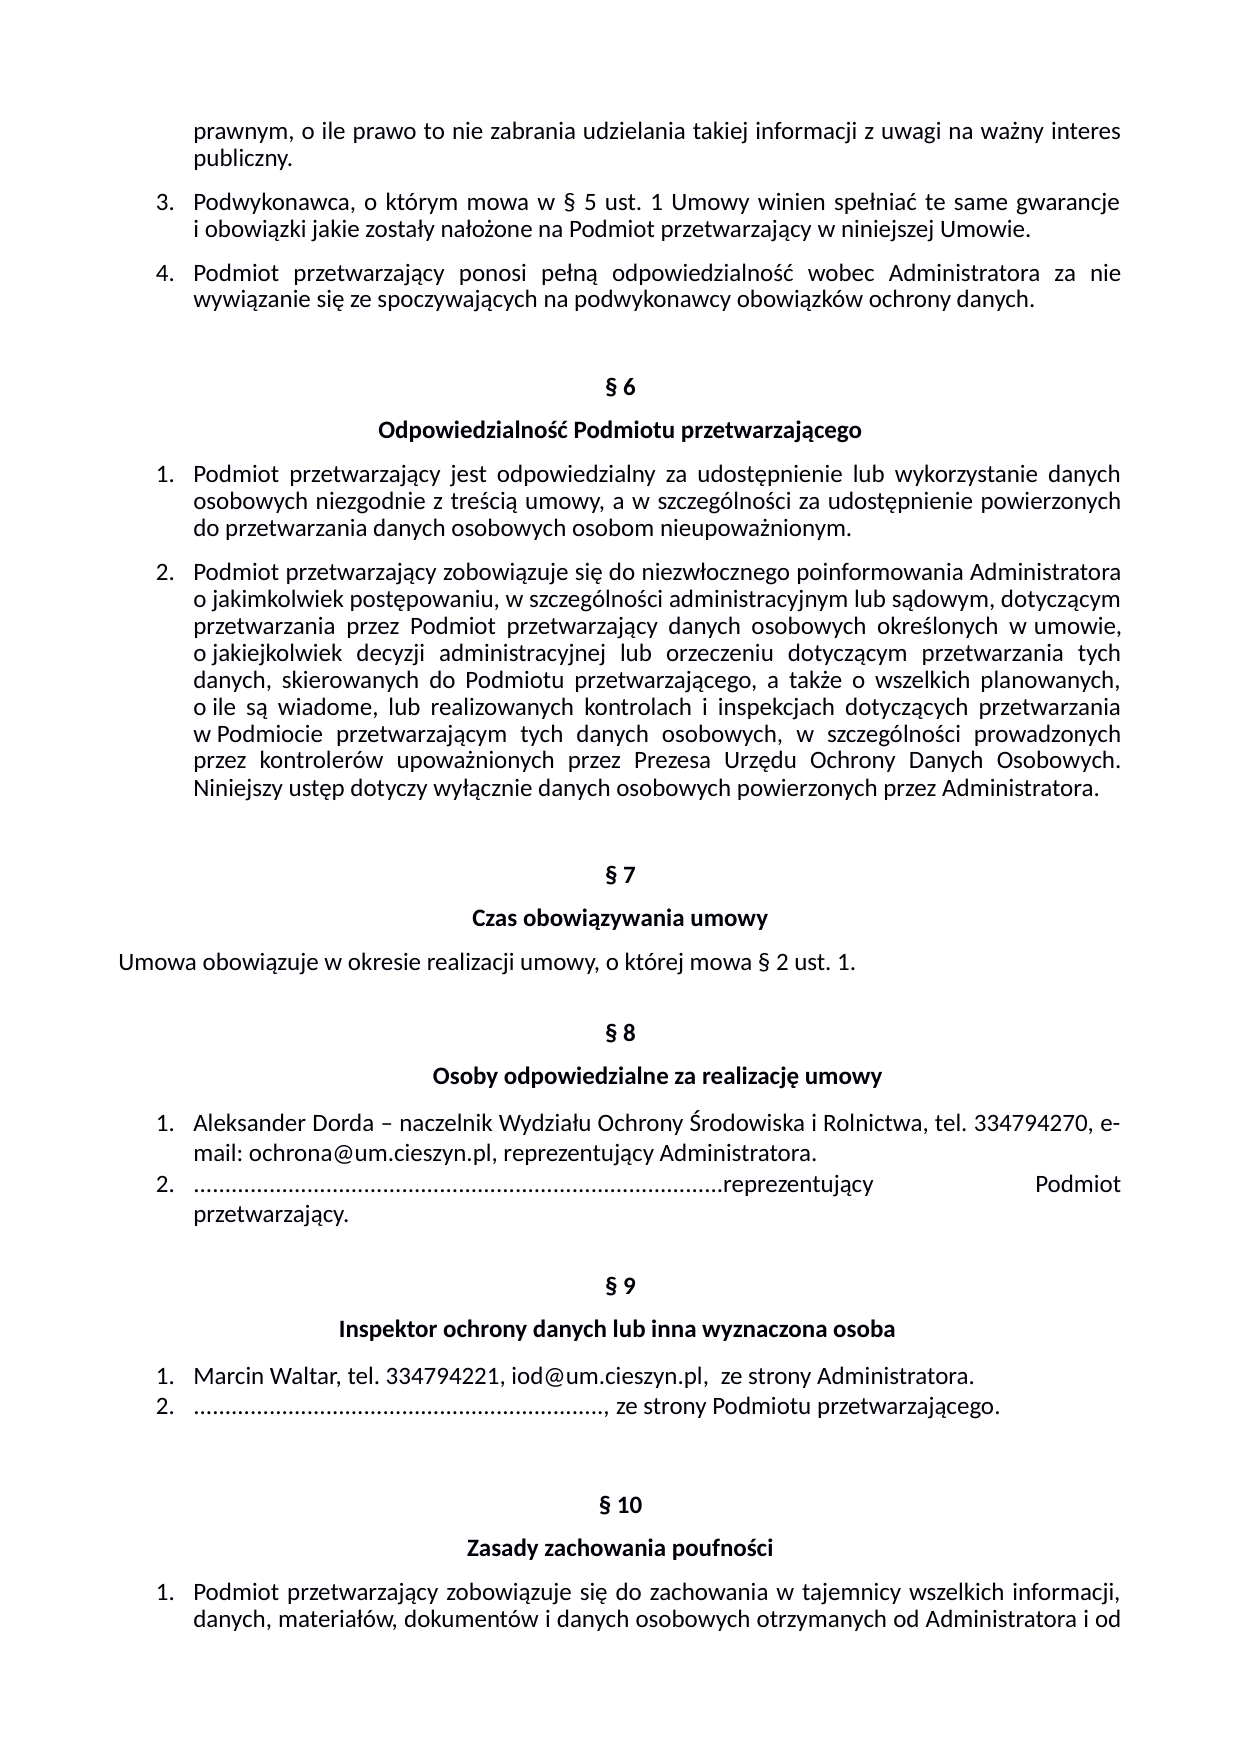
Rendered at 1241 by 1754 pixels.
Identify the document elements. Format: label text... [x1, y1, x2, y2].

list Podmiot przetwarzający zobowiązuje się do niezwłocznego poinformowania Administratora o jakimkolwiek postępowaniu, w szczególności administracyjnym lub sądowym, dotyczącym przetwarzania przez Podmiot przetwarzający danych osobowych określonych w umowie, o jakiejkolwiek decyzji administracyjnej lub orzeczeniu dotyczącym przetwarzania tych danych, skierowanych do Podmiotu przetwarzającego, a także o wszelkich planowanych, o ile są wiadome, lub realizowanych kontrolach i inspekcjach dotyczących przetwarzania w Podmiocie przetwarzającym tych danych osobowych, w szczególności prowadzonych przez kontrolerów upoważnionych przez Prezesa Urzędu Ochrony Danych Osobowych. Niniejszy ustęp dotyczy wyłącznie danych osobowych powierzonych przez Administratora. [156, 558, 1122, 801]
text § 10 [118, 1492, 1122, 1518]
list Podmiot przetwarzający ponosi pełną odpowiedzialność wobec Administratora za nie wywiązanie się ze spoczywających na podwykonawcy obowiązków ochrony danych. [156, 259, 1122, 313]
text § 6 [118, 374, 1122, 401]
text Czas obowiązywania umowy [118, 905, 1122, 932]
text Inspektor ochrony danych lub inna wyznaczona osoba [118, 1316, 1122, 1343]
text Umowa obowiązuje w okresie realizacji umowy, o której mowa § 2 ust. 1. [118, 949, 1122, 976]
list ....................................................................................reprezentujący Podmiot przetwarzający. [156, 1168, 1122, 1229]
list Aleksander Dorda – naczelnik Wydziału Ochrony Środowiska i Rolnictwa, tel. 334794270, e-mail: ochrona@um.cieszyn.pl, reprezentujący Administratora. [156, 1107, 1122, 1168]
list Podwykonawca, o którym mowa w § 5 ust. 1 Umowy winien spełniać te same gwarancje i obowiązki jakie zostały nałożone na Podmiot przetwarzający w niniejszej Umowie. [156, 189, 1122, 243]
text Odpowiedzialność Podmiotu przetwarzającego [118, 417, 1122, 444]
list ................................................................., ze strony Podmiotu przetwarzającego. [156, 1390, 1122, 1421]
list Osoby odpowiedzialne za realizację umowy [156, 1063, 1122, 1090]
list Podmiot przetwarzający zobowiązuje się do zachowania w tajemnicy wszelkich informacji, danych, materiałów, dokumentów i danych osobowych otrzymanych od Administratora i od [156, 1579, 1122, 1633]
text § 9 [118, 1273, 1122, 1299]
list prawnym, o ile prawo to nie zabrania udzielania takiej informacji z uwagi na ważny interes publiczny. [156, 118, 1122, 172]
text Zasady zachowania poufności [118, 1535, 1122, 1562]
text § 8 [118, 1019, 1122, 1047]
text § 7 [118, 862, 1122, 889]
list Podmiot przetwarzający jest odpowiedzialny za udostępnienie lub wykorzystanie danych osobowych niezgodnie z treścią umowy, a w szczególności za udostępnienie powierzonych do przetwarzania danych osobowych osobom nieupoważnionym. [156, 461, 1122, 542]
list Marcin Waltar, tel. 334794221, iod@um.cieszyn.pl, ze strony Administratora. [156, 1360, 1122, 1390]
